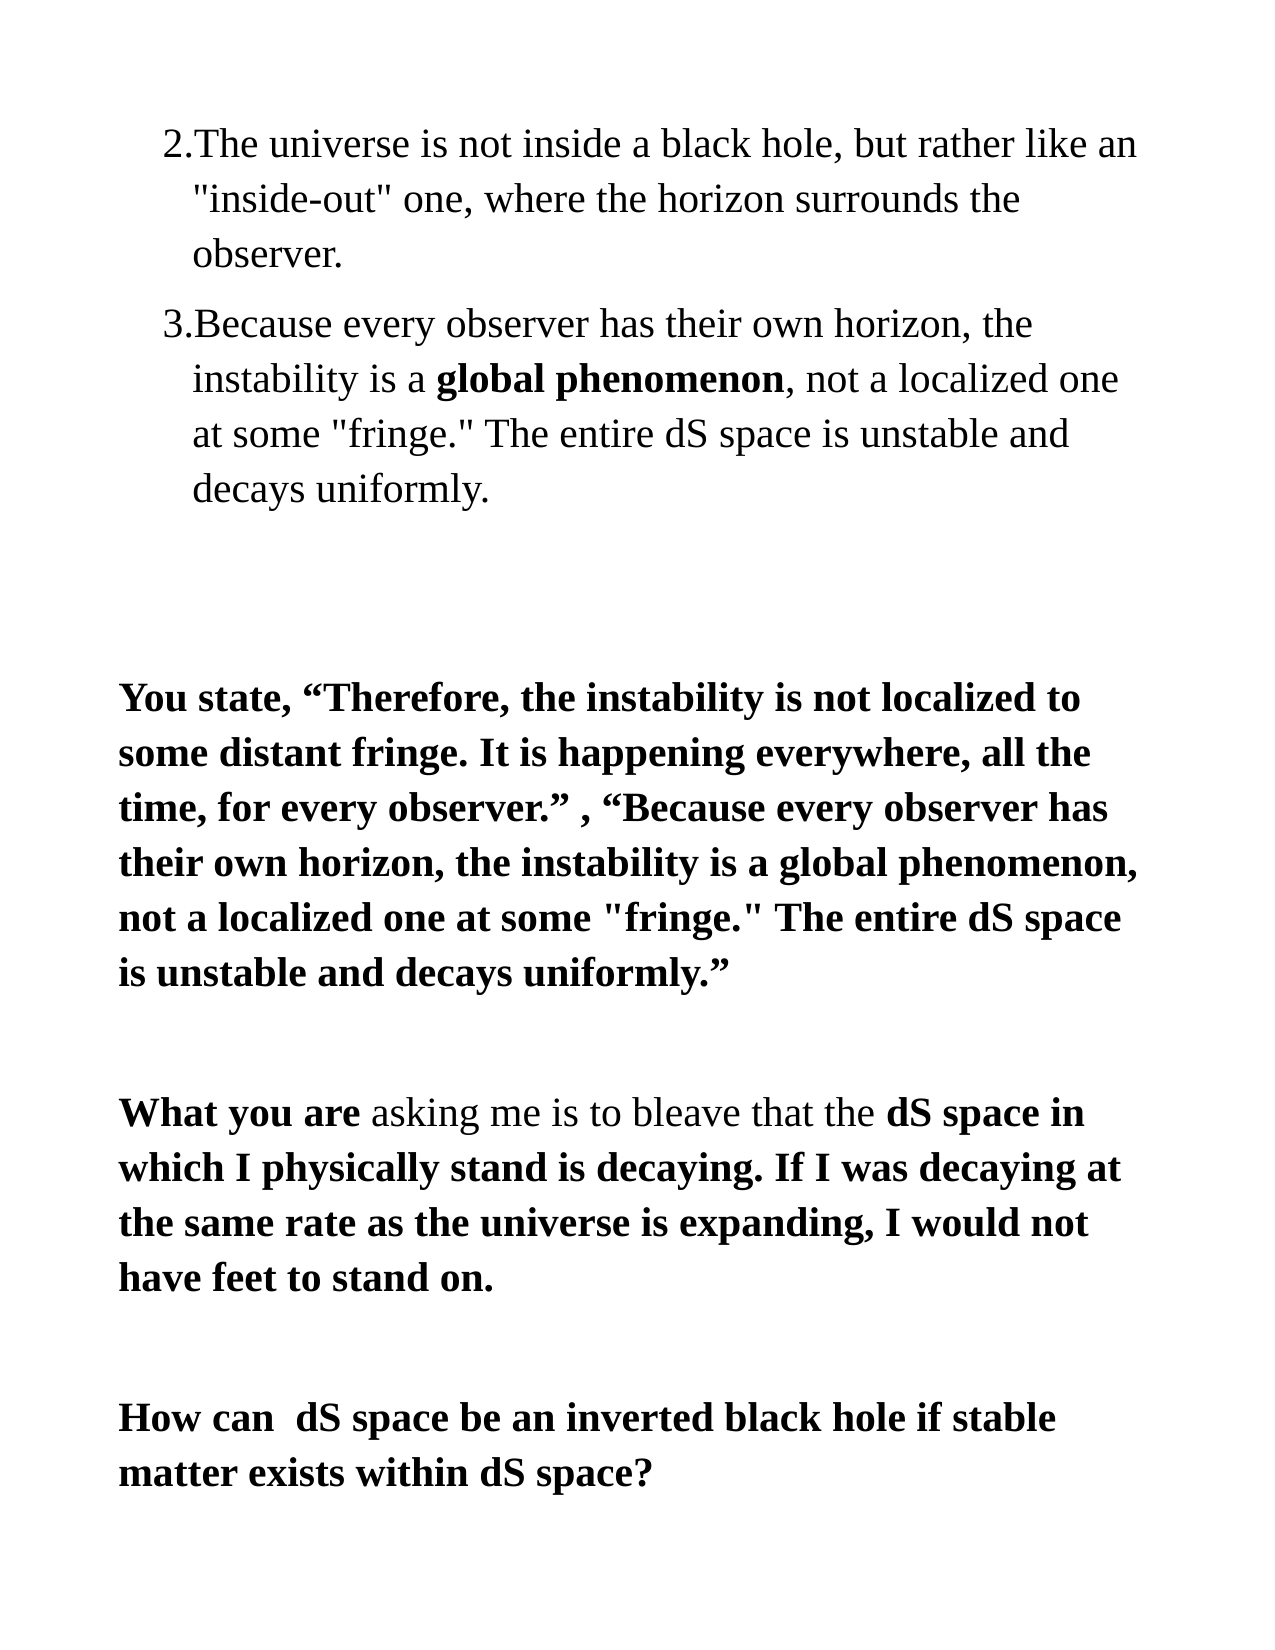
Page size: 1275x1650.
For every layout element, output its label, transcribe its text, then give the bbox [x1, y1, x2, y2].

text You state, “Therefore, the instability is not localized to some distant fringe. It is happening everywhere, all the time, for every observer.” , “Because every observer has their own horizon, the instability is a global phenomenon, not a localized one at some "fringe." The entire dS space is unstable and decays uniformly.” [118, 672, 1157, 996]
list The universe is not inside a black hole, but rather like an "inside-out" one, where the horizon surrounds the observer. [162, 118, 1157, 276]
text What you are asking me is to bleave that the dS space in which I physically stand is decaying. If I was decaying at the same rate as the universe is expanding, I would not have feet to stand on. [118, 1087, 1157, 1301]
list Because every observer has their own horizon, the instability is a global phenomenon, not a localized one at some "fringe." The entire dS space is unstable and decays uniformly. [162, 298, 1157, 511]
text How can dS space be an inverted black hole if stable matter exists within dS space? [118, 1392, 1157, 1495]
